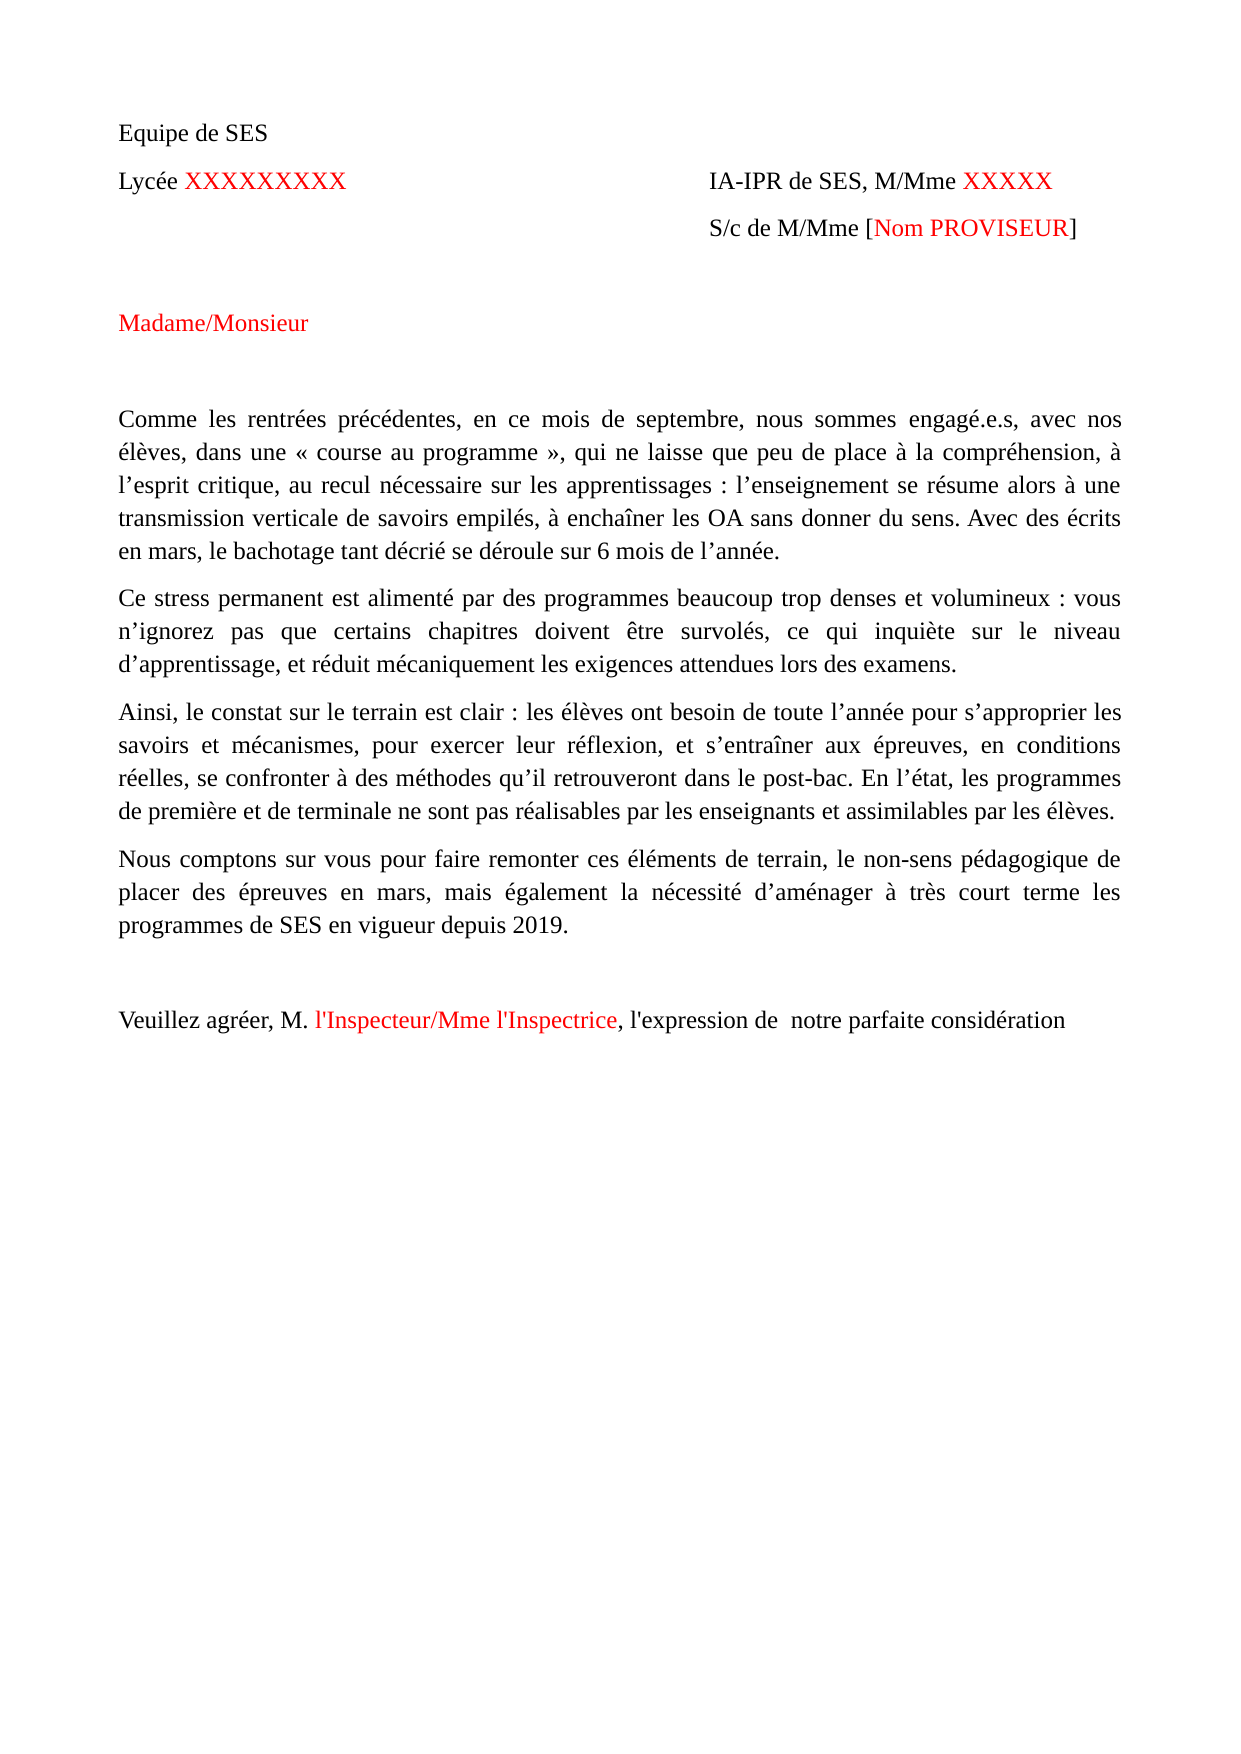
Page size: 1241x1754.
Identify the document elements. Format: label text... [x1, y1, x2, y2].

text Equipe de SES [118, 118, 1122, 147]
text Lycée XXXXXXXXX IA-IPR de SES, M/Mme XXXXX [118, 166, 1122, 194]
text Madame/Monsieur [118, 308, 1122, 337]
text Nous comptons sur vous pour faire remonter ces éléments de terrain, le non-sens pédagogique de placer des épreuves en mars, mais également la nécessité d’aménager à très court terme les programmes de SES en vigueur depuis 2019. [118, 844, 1122, 938]
text Ainsi, le constat sur le terrain est clair : les élèves ont besoin de toute l’année pour s’approprier les savoirs et mécanismes, pour exercer leur réflexion, et s’entraîner aux épreuves, en conditions réelles, se confronter à des méthodes qu’il retrouveront dans le post-bac. En l’état, les programmes de première et de terminale ne sont pas réalisables par les enseignants et assimilables par les élèves. [118, 697, 1122, 825]
text Veuillez agréer, M. l'Inspecteur/Mme l'Inspectrice, l'expression de notre parfaite considération [118, 1005, 1122, 1034]
text Ce stress permanent est alimenté par des programmes beaucoup trop denses et volumineux : vous n’ignorez pas que certains chapitres doivent être survolés, ce qui inquiète sur le niveau d’apprentissage, et réduit mécaniquement les exigences attendues lors des examens. [118, 583, 1122, 678]
text S/c de M/Mme [Nom PROVISEUR] [118, 213, 1122, 242]
text Comme les rentrées précédentes, en ce mois de septembre, nous sommes engagé.e.s, avec nos élèves, dans une « course au programme », qui ne laisse que peu de place à la compréhension, à l’esprit critique, au recul nécessaire sur les apprentissages : l’enseignement se résume alors à une transmission verticale de savoirs empilés, à enchaîner les OA sans donner du sens. Avec des écrits en mars, le bachotage tant décrié se déroule sur 6 mois de l’année. [118, 404, 1122, 564]
